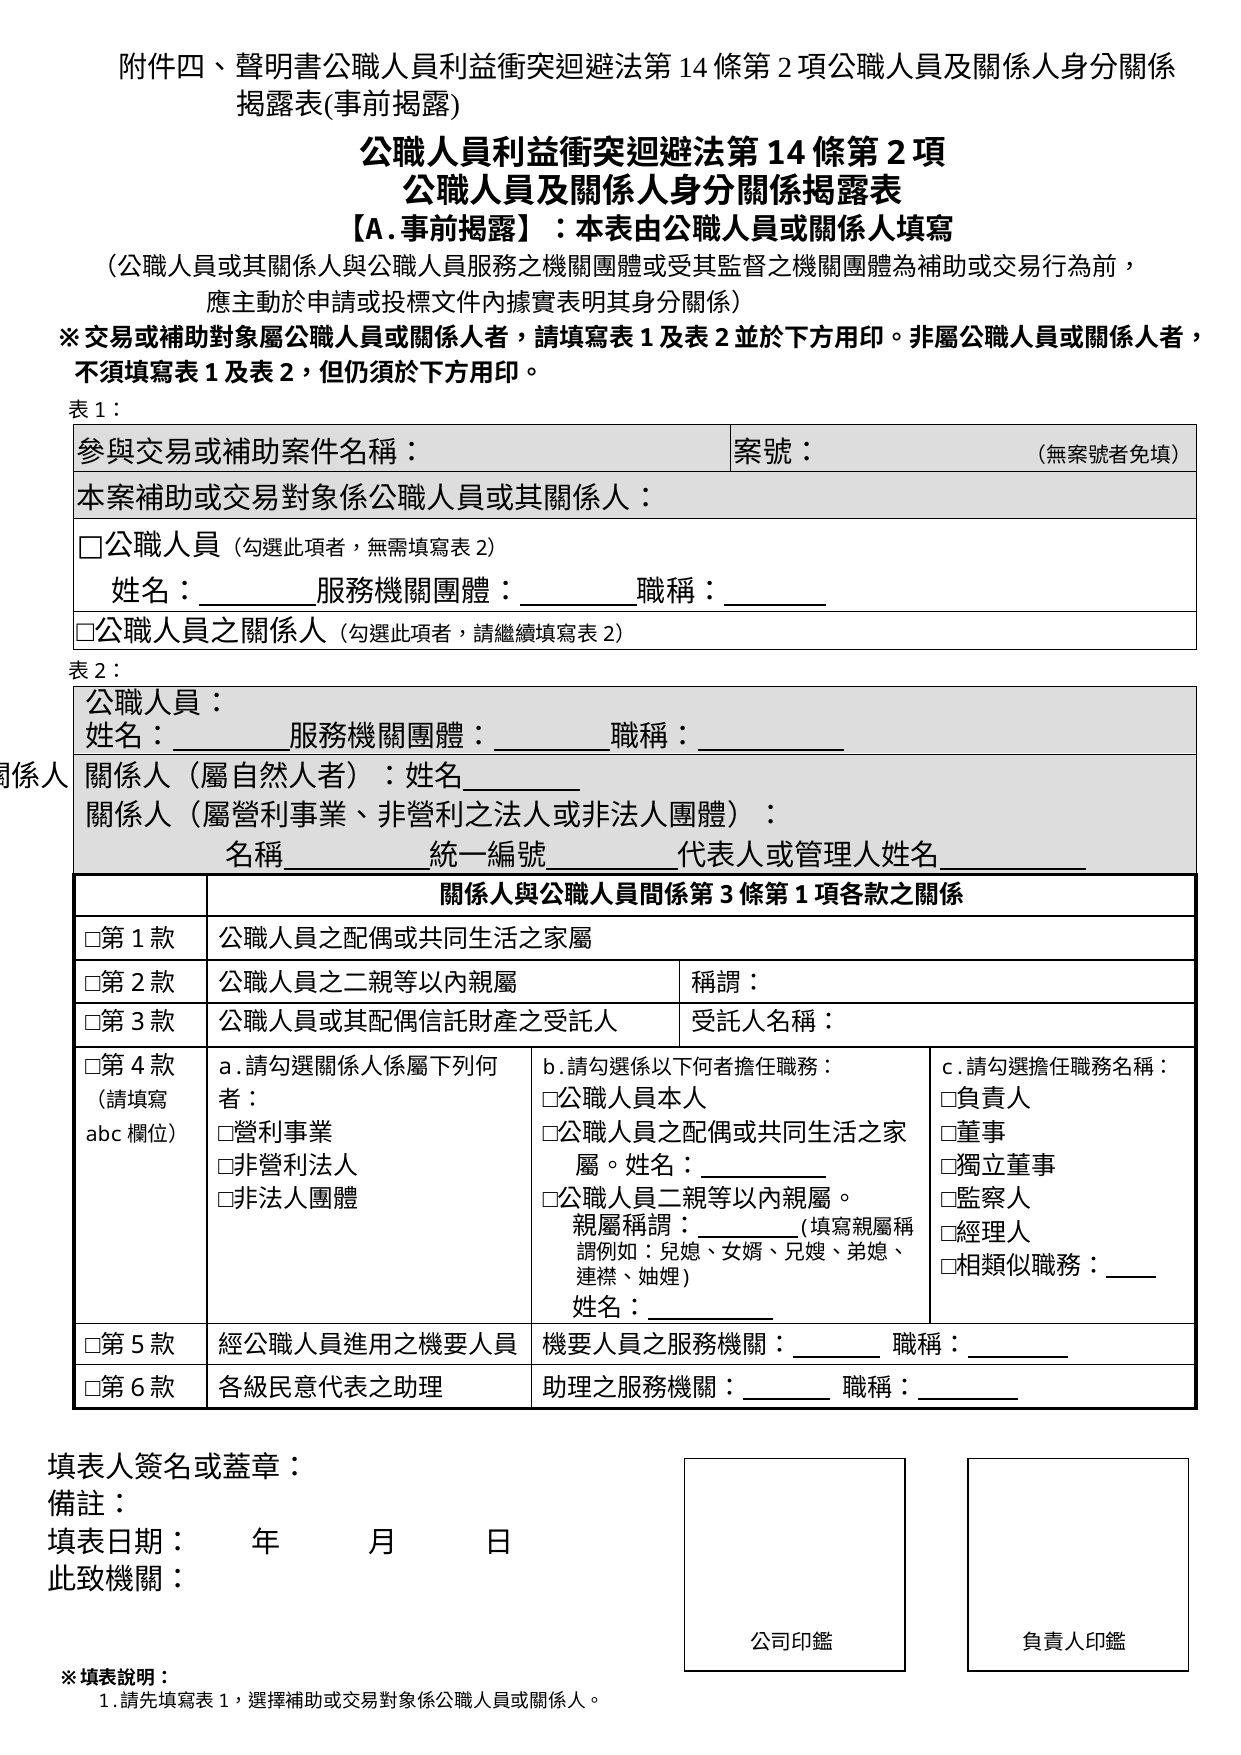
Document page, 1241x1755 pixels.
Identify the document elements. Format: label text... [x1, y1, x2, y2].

text 公職人員利益衝突迴避法第14條第2項 [0, 135, 1240, 172]
table_cell 受託人名稱： [680, 1004, 1194, 1046]
table_cell 公職人員或其配偶信託財產之受託人 [208, 1004, 679, 1046]
text ※交易或補助對象屬公職人員或關係人者，請填寫表1及表2並於下方用印。非屬公職人員或關係人者，不須填寫表1及表2，但仍須於下方用印。 [54, 318, 1211, 389]
table_cell □公職人員之關係人（勾選此項者，請繼續填寫表2） [74, 612, 1196, 649]
text （公職人員或其關係人與公職人員服務之機關團體或受其監督之機關團體為補助或交易行為前，應主動於申請或投標文件內據實表明其身分關係） [92, 247, 1167, 318]
text 此致機關： [47, 1560, 684, 1597]
table_cell b.請勾選係以下何者擔任職務： □公職人員本人 □公職人員之配偶或共同生活之家屬。姓名： □公職人員二親等以內親屬。 親屬稱謂： (填寫親屬稱謂例如：兒媳、女婿、兄嫂、弟媳、連襟、妯娌) 姓名： [532, 1048, 929, 1323]
text 負責人印鑑 [992, 1629, 1157, 1653]
table_cell □第4款 （請填寫abc欄位） [76, 1048, 206, 1323]
table_cell 經公職人員進用之機要人員 [208, 1324, 531, 1364]
table_header 公職人員： 姓名： 服務機關團體： 職稱： [74, 687, 1196, 753]
text 表2： [68, 650, 1240, 686]
table_cell □公職人員（勾選此項者，無需填寫表2） 姓名： 服務機關團體： 職稱： [74, 519, 1196, 611]
text [977, 1622, 1172, 1661]
text ※填表說明： [57, 1666, 1240, 1689]
table_cell 機要人員之服務機關： 職稱： [532, 1324, 1194, 1364]
table_cell □第2款 [76, 961, 206, 1002]
text 附件四、聲明書公職人員利益衝突迴避法第14條第2項公職人員及關係人身分關係揭露表(事前揭露) [118, 47, 1181, 122]
text 填表日期： 年 月 日 [47, 1522, 684, 1560]
table_cell 本案補助或交易對象係公職人員或其關係人： [74, 472, 1196, 518]
text 1.請先填寫表1，選擇補助或交易對象係公職人員或關係人。 [76, 1689, 1240, 1712]
text 填表人簽名或蓋章： [47, 1447, 1181, 1485]
table_cell □第1款 [76, 917, 206, 959]
table_cell [76, 876, 206, 915]
table_cell 關係人 關係人（屬自然人者）：姓名 關係人（屬營利事業、非營利之法人或非法人團體）： 名稱 統一編號 代表人或管理人姓名 [74, 755, 1196, 873]
table_header 案號： （無案號者免填） [731, 425, 1196, 471]
table_cell c.請勾選擔任職務名稱： □負責人 □董事 □獨立董事 □監察人 □經理人 □相類似職務： [931, 1048, 1194, 1323]
text 公司印鑑 [703, 1629, 879, 1653]
table_cell 稱謂： [680, 961, 1194, 1002]
text [906, 1522, 967, 1560]
table_header 參與交易或補助案件名稱： [74, 425, 730, 471]
table_cell a.請勾選關係人係屬下列何者： □營利事業 □非營利法人 □非法人團體 [208, 1048, 531, 1323]
table_cell □第6款 [76, 1365, 206, 1407]
table_cell 助理之服務機關： 職稱： [532, 1365, 1194, 1407]
text 備註： [47, 1485, 684, 1522]
text 【A.事前揭露】：本表由公職人員或關係人填寫 [0, 210, 1240, 247]
table_cell □第5款 [76, 1324, 206, 1364]
table_cell □第3款 [76, 1004, 206, 1046]
text [906, 1485, 967, 1522]
text [906, 1560, 967, 1597]
table_cell 各級民意代表之助理 [208, 1365, 531, 1407]
table_cell 公職人員之配偶或共同生活之家屬 [208, 917, 1194, 959]
text 公職人員及關係人身分關係揭露表 [0, 172, 1240, 210]
text [688, 1622, 894, 1661]
table_cell 公職人員之二親等以內親屬 [208, 961, 679, 1002]
table_cell 關係人與公職人員間係第3條第1項各款之關係 [208, 876, 1194, 915]
text 表1： [68, 389, 1240, 424]
